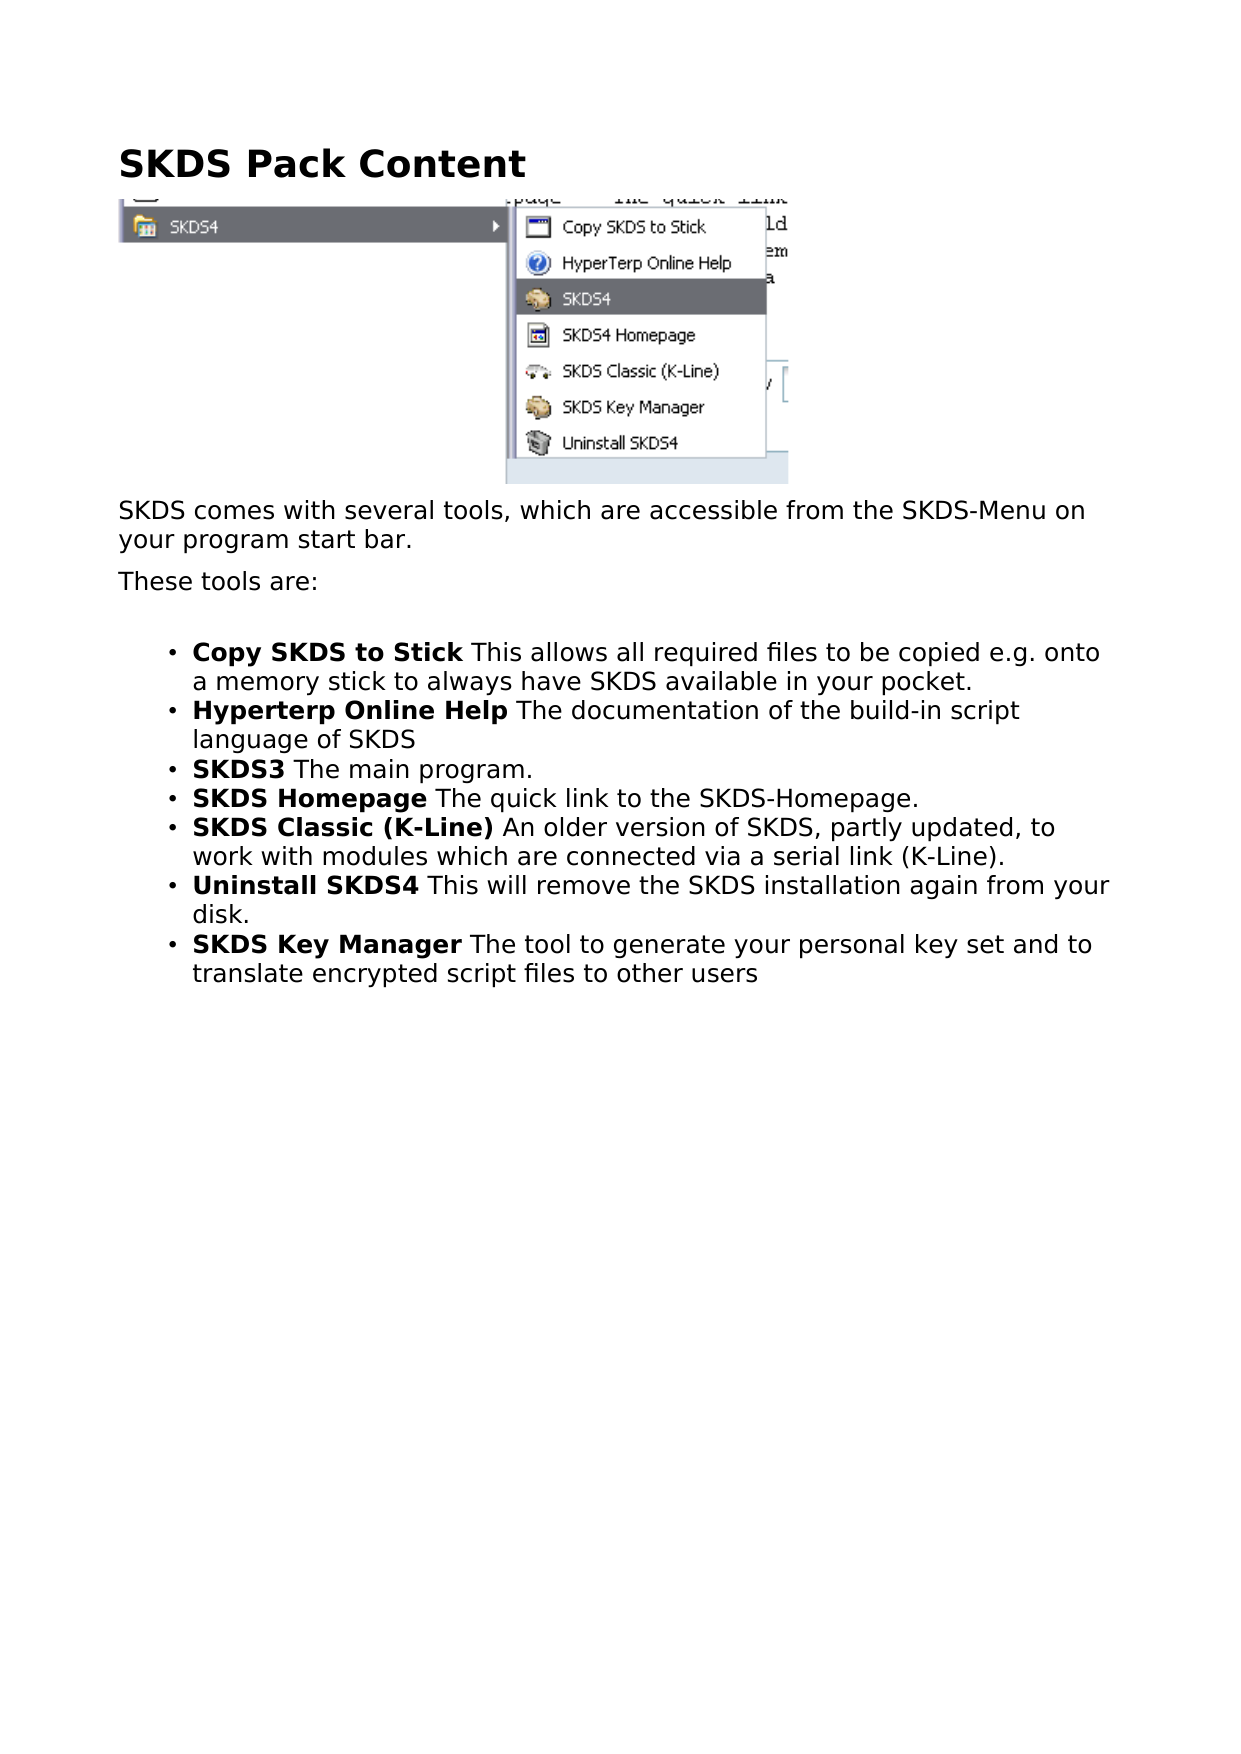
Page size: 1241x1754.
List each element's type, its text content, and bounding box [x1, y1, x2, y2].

subtitle SKDS Pack Content [118, 143, 1122, 187]
list SKDS Homepage The quick link to the SKDS-Homepage. [177, 784, 1122, 813]
list SKDS Classic (K-Line) An older version of SKDS, partly updated, to work with modules which are connected via a serial link (K-Line). [177, 813, 1122, 871]
list Hyperterp Online Help The documentation of the build-in script language of SKDS [177, 696, 1122, 755]
list SKDS3 The main program. [177, 755, 1122, 784]
picture [118, 199, 789, 484]
text SKDS comes with several tools, which are accessible from the SKDS-Menu on your program start bar. [118, 496, 1122, 554]
text These tools are: [118, 567, 1122, 596]
list SKDS Key Manager The tool to generate your personal key set and to translate encrypted script files to other users [177, 930, 1122, 988]
list Uninstall SKDS4 This will remove the SKDS installation again from your disk. [177, 871, 1122, 930]
list Copy SKDS to Stick This allows all required files to be copied e.g. onto a memory stick to always have SKDS available in your pocket. [177, 638, 1122, 696]
